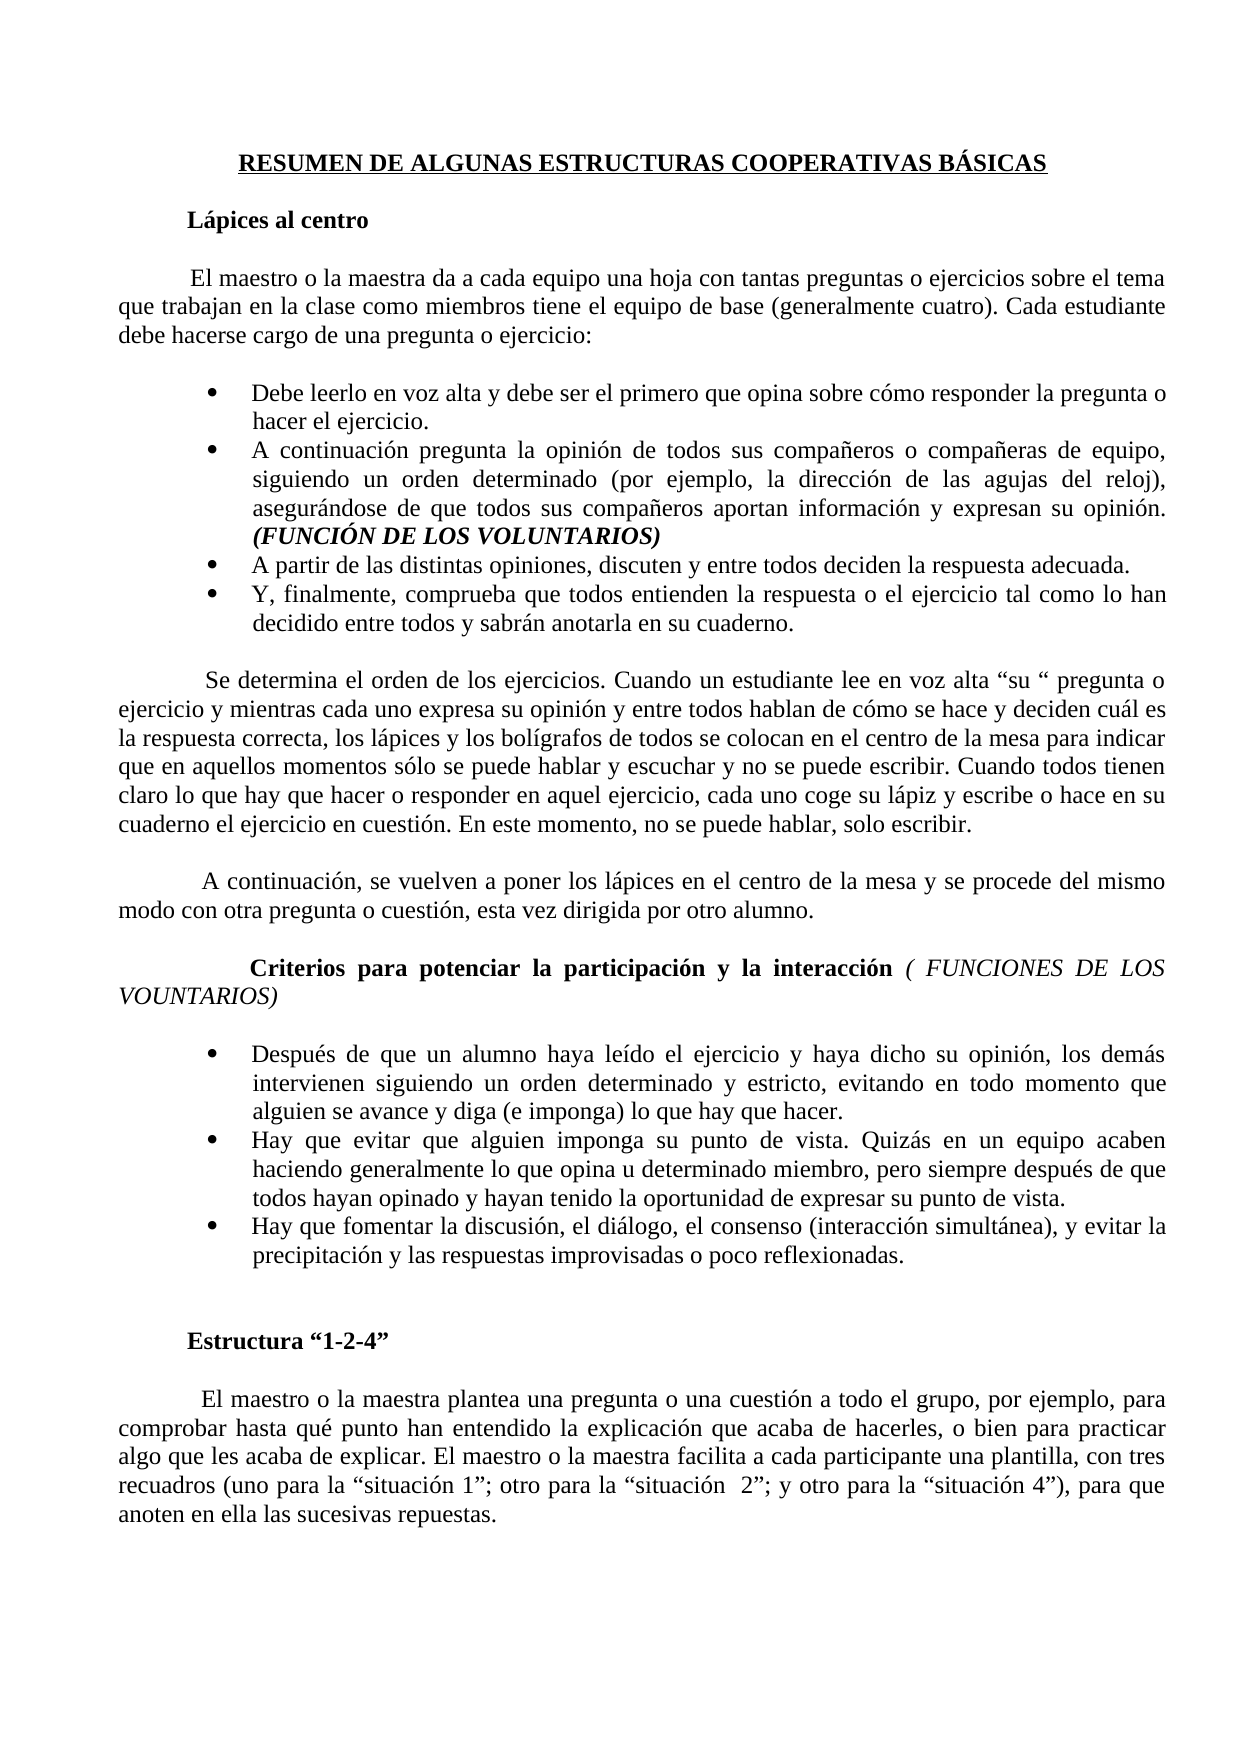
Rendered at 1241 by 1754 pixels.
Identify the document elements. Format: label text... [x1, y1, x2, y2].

text Se determina el orden de los ejercicios. Cuando un estudiante lee en voz alta “su “ pregunta o ejercicio y mientras cada uno expresa su opinión y entre todos hablan de cómo se hace y deciden cuál es la respuesta correcta, los lápices y los bolígrafos de todos se colocan en el centro de la mesa para indicar que en aquellos momentos sólo se puede hablar y escuchar y no se puede escribir. Cuando todos tienen claro lo que hay que hacer o responder en aquel ejercicio, cada uno coge su lápiz y escribe o hace en su cuaderno el ejercicio en cuestión. En este momento, no se puede hablar, solo escribir. [118, 665, 1167, 838]
list A partir de las distintas opiniones, discuten y entre todos deciden la respuesta adecuada. [208, 550, 1167, 579]
list Después de que un alumno haya leído el ejercicio y haya dicho su opinión, los demás intervienen siguiendo un orden determinado y estricto, evitando en todo momento que alguien se avance y diga (e imponga) lo que hay que hacer. [208, 1039, 1167, 1125]
list Y, finalmente, comprueba que todos entienden la respuesta o el ejercicio tal como lo han decidido entre todos y sabrán anotarla en su cuaderno. [208, 579, 1167, 636]
list Debe leerlo en voz alta y debe ser el primero que opina sobre cómo responder la pregunta o hacer el ejercicio. [208, 378, 1167, 435]
text El maestro o la maestra da a cada equipo una hoja con tantas preguntas o ejercicios sobre el tema que trabajan en la clase como miembros tiene el equipo de base (generalmente cuatro). Cada estudiante debe hacerse cargo de una pregunta o ejercicio: [118, 263, 1167, 349]
text El maestro o la maestra plantea una pregunta o una cuestión a todo el grupo, por ejemplo, para comprobar hasta qué punto han entendido la explicación que acaba de hacerles, o bien para practicar algo que les acaba de explicar. El maestro o la maestra facilita a cada participante una plantilla, con tres recuadros (uno para la “situación 1”; otro para la “situación 2”; y otro para la “situación 4”), para que anoten en ella las sucesivas repuestas. [118, 1384, 1167, 1528]
list Hay que fomentar la discusión, el diálogo, el consenso (interacción simultánea), y evitar la precipitación y las respuestas improvisadas o poco reflexionadas. [208, 1211, 1167, 1269]
text Lápices al centro [118, 205, 1167, 234]
text Estructura “1-2-4” [118, 1326, 1167, 1355]
text Criterios para potenciar la participación y la interacción ( FUNCIONES DE LOS VOUNTARIOS) [118, 953, 1167, 1010]
text RESUMEN DE ALGUNAS ESTRUCTURAS COOPERATIVAS BÁSICAS [118, 148, 1167, 176]
list A continuación pregunta la opinión de todos sus compañeros o compañeras de equipo, siguiendo un orden determinado (por ejemplo, la dirección de las agujas del reloj), asegurándose de que todos sus compañeros aportan información y expresan su opinión. (FUNCIÓN DE LOS VOLUNTARIOS) [208, 435, 1167, 550]
list Hay que evitar que alguien imponga su punto de vista. Quizás en un equipo acaben haciendo generalmente lo que opina u determinado miembro, pero siempre después de que todos hayan opinado y hayan tenido la oportunidad de expresar su punto de vista. [208, 1125, 1167, 1211]
text A continuación, se vuelven a poner los lápices en el centro de la mesa y se procede del mismo modo con otra pregunta o cuestión, esta vez dirigida por otro alumno. [118, 866, 1167, 924]
